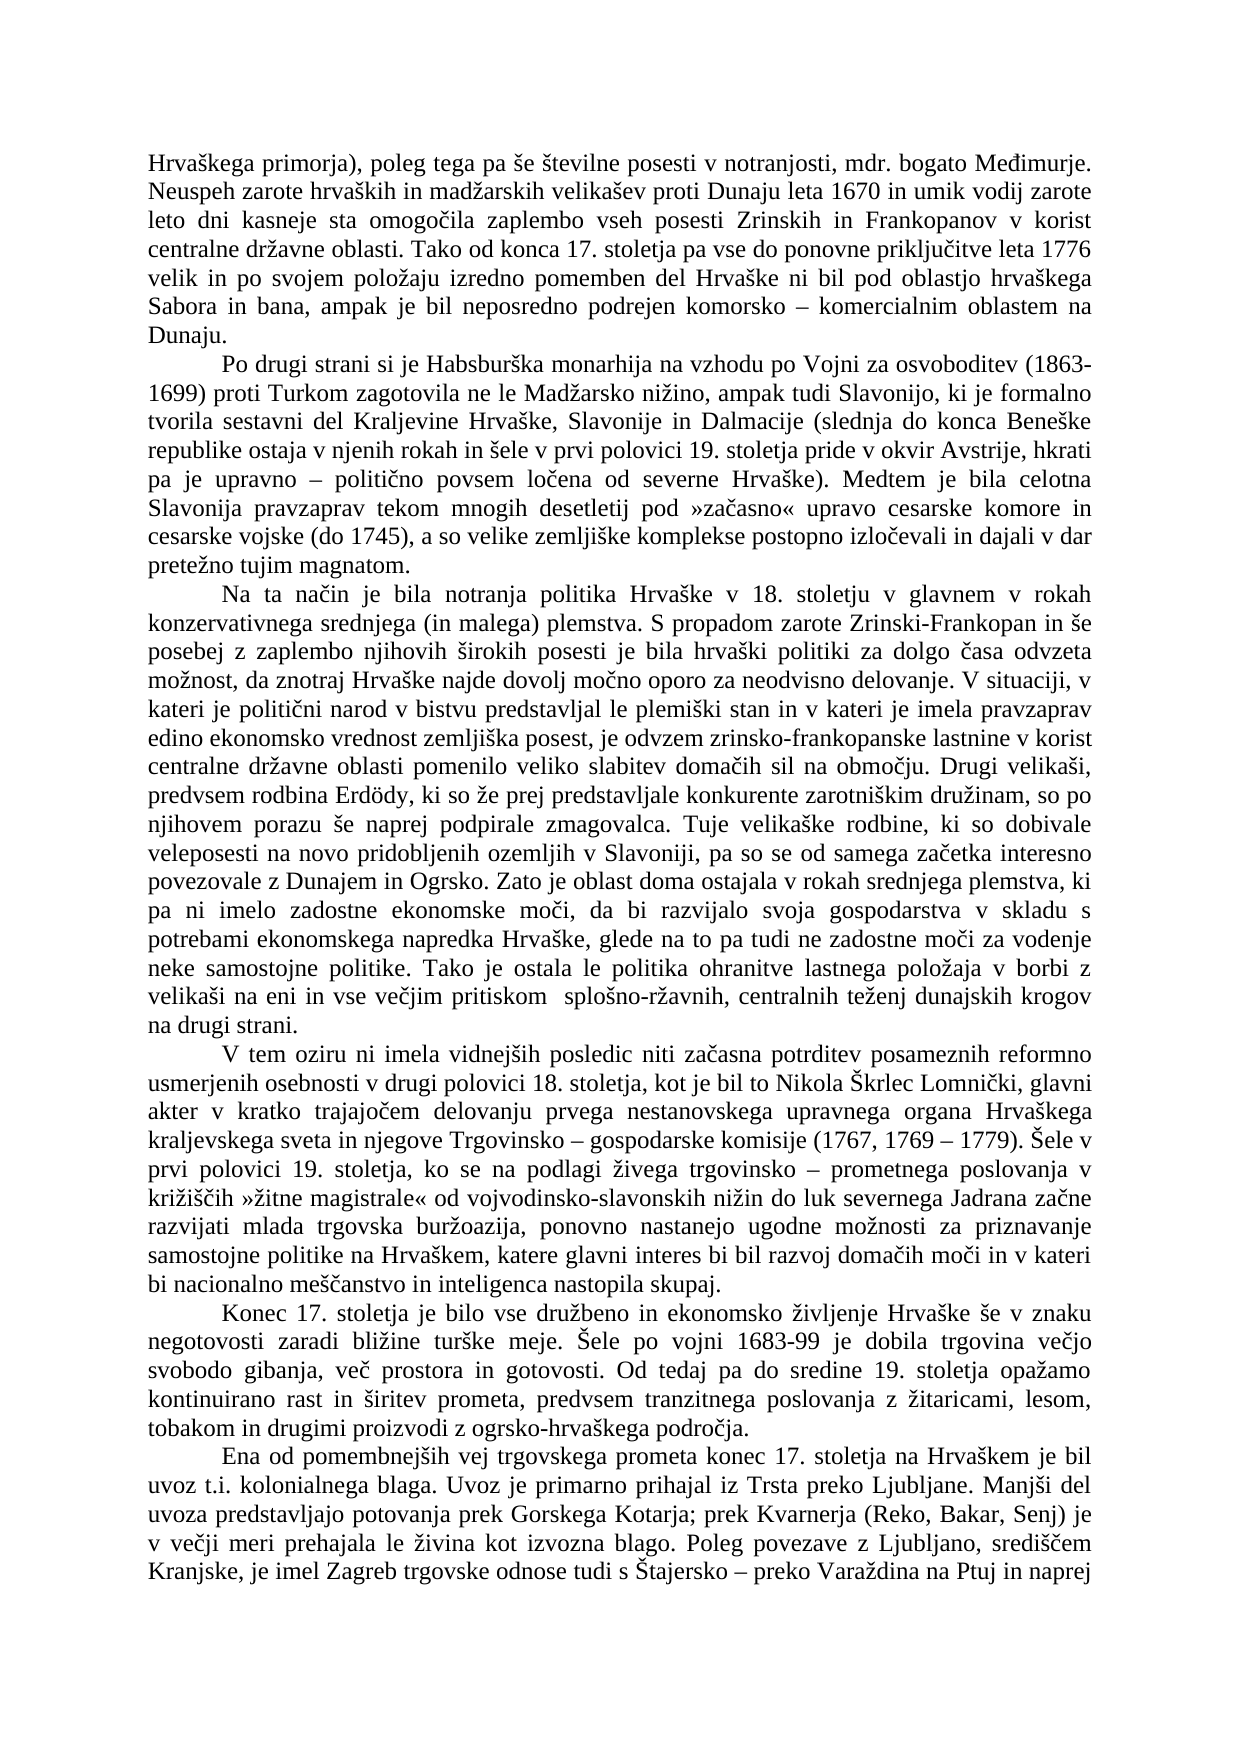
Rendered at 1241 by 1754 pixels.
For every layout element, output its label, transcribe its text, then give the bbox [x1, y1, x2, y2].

text Konec 17. stoletja je bilo vse družbeno in ekonomsko življenje Hrvaške še v znaku negotovosti zaradi bližine turške meje. Šele po vojni 1683-99 je dobila trgovina večjo svobodo gibanja, več prostora in gotovosti. Od tedaj pa do sredine 19. stoletja opažamo kontinuirano rast in širitev prometa, predvsem tranzitnega poslovanja z žitaricami, lesom, tobakom in drugimi proizvodi z ogrsko-hrvaškega področja. [148, 1298, 1093, 1441]
text Hrvaškega primorja), poleg tega pa še številne posesti v notranjosti, mdr. bogato Međimurje. Neuspeh zarote hrvaških in madžarskih velikašev proti Dunaju leta 1670 in umik vodij zarote leto dni kasneje sta omogočila zaplembo vseh posesti Zrinskih in Frankopanov v korist centralne državne oblasti. Tako od konca 17. stoletja pa vse do ponovne priključitve leta 1776 velik in po svojem položaju izredno pomemben del Hrvaške ni bil pod oblastjo hrvaškega Sabora in bana, ampak je bil neposredno podrejen komorsko – komercialnim oblastem na Dunaju. [148, 148, 1093, 349]
text Po drugi strani si je Habsburška monarhija na vzhodu po Vojni za osvoboditev (1863-1699) proti Turkom zagotovila ne le Madžarsko nižino, ampak tudi Slavonijo, ki je formalno tvorila sestavni del Kraljevine Hrvaške, Slavonije in Dalmacije (slednja do konca Beneške republike ostaja v njenih rokah in šele v prvi polovici 19. stoletja pride v okvir Avstrije, hkrati pa je upravno – politično povsem ločena od severne Hrvaške). Medtem je bila celotna Slavonija pravzaprav tekom mnogih desetletij pod »začasno« upravo cesarske komore in cesarske vojske (do 1745), a so velike zemljiške komplekse postopno izločevali in dajali v dar pretežno tujim magnatom. [148, 349, 1093, 579]
text Na ta način je bila notranja politika Hrvaške v 18. stoletju v glavnem v rokah konzervativnega srednjega (in malega) plemstva. S propadom zarote Zrinski-Frankopan in še posebej z zaplembo njihovih širokih posesti je bila hrvaški politiki za dolgo časa odvzeta možnost, da znotraj Hrvaške najde dovolj močno oporo za neodvisno delovanje. V situaciji, v kateri je politični narod v bistvu predstavljal le plemiški stan in v kateri je imela pravzaprav edino ekonomsko vrednost zemljiška posest, je odvzem zrinsko-frankopanske lastnine v korist centralne državne oblasti pomenilo veliko slabitev domačih sil na območju. Drugi velikaši, predvsem rodbina Erdödy, ki so že prej predstavljale konkurente zarotniškim družinam, so po njihovem porazu še naprej podpirale zmagovalca. Tuje velikaške rodbine, ki so dobivale veleposesti na novo pridobljenih ozemljih v Slavoniji, pa so se od samega začetka interesno povezovale z Dunajem in Ogrsko. Zato je oblast doma ostajala v rokah srednjega plemstva, ki pa ni imelo zadostne ekonomske moči, da bi razvijalo svoja gospodarstva v skladu s potrebami ekonomskega napredka Hrvaške, glede na to pa tudi ne zadostne moči za vodenje neke samostojne politike. Tako je ostala le politika ohranitve lastnega položaja v borbi z velikaši na eni in vse večjim pritiskom splošno-ržavnih, centralnih teženj dunajskih krogov na drugi strani. [148, 579, 1093, 1039]
text Ena od pomembnejših vej trgovskega prometa konec 17. stoletja na Hrvaškem je bil uvoz t.i. kolonialnega blaga. Uvoz je primarno prihajal iz Trsta preko Ljubljane. Manjši del uvoza predstavljajo potovanja prek Gorskega Kotarja; prek Kvarnerja (Reko, Bakar, Senj) je v večji meri prehajala le živina kot izvozna blago. Poleg povezave z Ljubljano, središčem Kranjske, je imel Zagreb trgovske odnose tudi s Štajersko – preko Varaždina na Ptuj in naprej [148, 1441, 1093, 1585]
text V tem oziru ni imela vidnejših posledic niti začasna potrditev posameznih reformno usmerjenih osebnosti v drugi polovici 18. stoletja, kot je bil to Nikola Škrlec Lomnički, glavni akter v kratko trajajočem delovanju prvega nestanovskega upravnega organa Hrvaškega kraljevskega sveta in njegove Trgovinsko – gospodarske komisije (1767, 1769 – 1779). Šele v prvi polovici 19. stoletja, ko se na podlagi živega trgovinsko – prometnega poslovanja v križiščih »žitne magistrale« od vojvodinsko-slavonskih nižin do luk severnega Jadrana začne razvijati mlada trgovska buržoazija, ponovno nastanejo ugodne možnosti za priznavanje samostojne politike na Hrvaškem, katere glavni interes bi bil razvoj domačih moči in v kateri bi nacionalno meščanstvo in inteligenca nastopila skupaj. [148, 1039, 1093, 1298]
